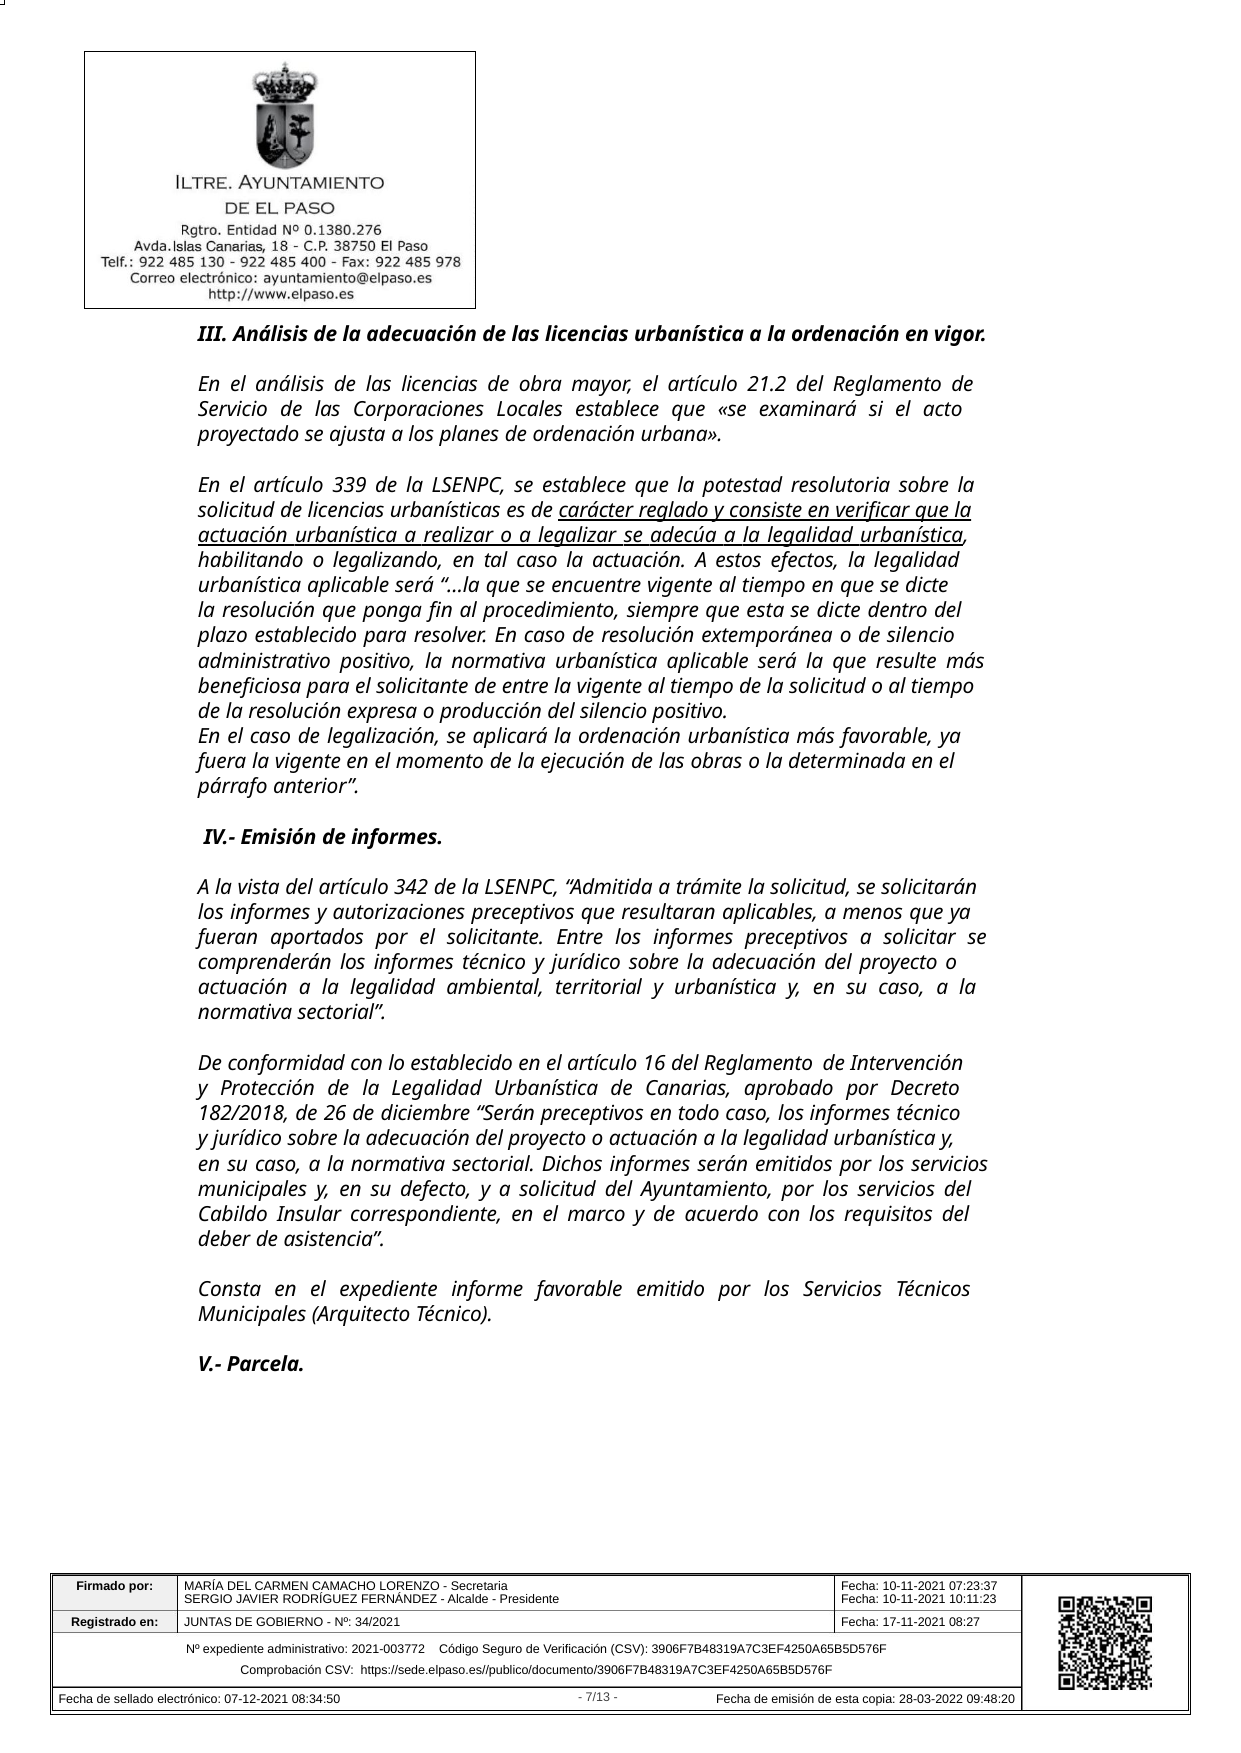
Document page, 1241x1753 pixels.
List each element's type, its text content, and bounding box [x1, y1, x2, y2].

text solicitud de licencias urbanísticas es de carácter reglado y consiste en verificar que la [198, 497, 1068, 522]
text en su caso, a la normativa sectorial. Dichos informes serán emitidos por los servicios [198, 1151, 1068, 1176]
text actuación a la legalidad ambiental, territorial y urbanística y, en su caso, a la [198, 975, 1068, 1000]
text administrativo positivo, la normativa urbanística aplicable será la que resulte más [198, 648, 1068, 673]
text III. Análisis de la adecuación de las licencias urbanística a la ordenación en vigor. [198, 321, 1043, 346]
text fuera la vigente en el momento de la ejecución de las obras o la determinada en el [198, 749, 1068, 773]
text V.- Parcela. [198, 1352, 339, 1377]
text En el análisis de las licencias de obra mayor, el artículo 21.2 del Reglamento de [198, 372, 1068, 397]
text Firmado por: [76, 1579, 172, 1593]
text y jurídico sobre la adecuación del proyecto o actuación a la legalidad urbanística y, [198, 1126, 1068, 1151]
text actuación urbanística a realizar o a legalizar se adecúa a la legalidad urbanística, [198, 523, 1068, 548]
text 182/2018, de 26 de diciembre “Serán preceptivos en todo caso, los informes técnico [198, 1101, 1067, 1126]
picture [85, 52, 475, 308]
text Servicio de las Corporaciones Locales establece que «se examinará si el acto [198, 397, 1068, 422]
text fueran aportados por el solicitante. Entre los informes preceptivos a solicitar se [198, 925, 1068, 949]
text deber de asistencia”. [198, 1227, 1068, 1251]
text Comprobación CSV: https://sede.elpaso.es//publico/documento/3906F7B48319A7C3EF4250A65B5D576F [240, 1663, 913, 1677]
text Fecha de sellado electrónico: 07-12-2021 08:34:50 [58, 1692, 365, 1706]
picture [51, 1574, 1190, 1714]
text y Protección de la Legalidad Urbanística de Canarias, aprobado por Decreto [198, 1076, 1068, 1100]
text IV.- Emisión de informes. [203, 824, 471, 849]
text habilitando o legalizando, en tal caso la actuación. A estos efectos, la legalidad [198, 548, 1068, 573]
text Fecha: 10-11-2021 10:11:23 [841, 1593, 1022, 1607]
text En el artículo 339 de la LSENPC, se establece que la potestad resolutoria sobre la [198, 473, 1068, 497]
text En el caso de legalización, se aplicará la ordenación urbanística más favorable, ya [198, 724, 1068, 748]
text Fecha: 10-11-2021 07:23:37 [841, 1579, 1022, 1593]
text de la resolución expresa o producción del silencio positivo. [198, 699, 1068, 723]
text Fecha de emisión de esta copia: 28-03-2022 09:48:20 [716, 1692, 1040, 1706]
text MARÍA DEL CARMEN CAMACHO LORENZO - Secretaria [184, 1579, 586, 1593]
text normativa sectorial”. [198, 1000, 1068, 1025]
text Nº expediente administrativo: 2021-003772 Código Seguro de Verificación (CSV): 3906F7B48319A7C3EF4250A65B5D576F [186, 1642, 913, 1656]
text la resolución que ponga fin al procedimiento, siempre que esta se dicte dentro del [198, 598, 1068, 623]
text comprenderán los informes técnico y jurídico sobre la adecuación del proyecto o [198, 950, 1068, 975]
text Fecha: 17-11-2021 08:27 [841, 1615, 1002, 1629]
text SERGIO JAVIER RODRÍGUEZ FERNÁNDEZ - Alcalde - Presidente [184, 1593, 586, 1607]
text proyectado se ajusta a los planes de ordenación urbana». [198, 422, 1068, 447]
text párrafo anterior”. [198, 774, 1068, 799]
text Consta en el expediente informe favorable emitido por los Servicios Técnicos [198, 1277, 1068, 1302]
text A la vista del artículo 342 de la LSENPC, “Admitida a trámite la solicitud, se solicitarán [198, 875, 1068, 899]
text JUNTAS DE GOBIERNO - Nº: 34/2021 [184, 1615, 426, 1629]
text - 7/13 - [578, 1691, 636, 1705]
text De conformidad con lo establecido en el artículo 16 del Reglamento de Intervención [198, 1051, 1068, 1075]
text plazo establecido para resolver. En caso de resolución extemporánea o de silencio [198, 623, 1068, 648]
text Municipales (Arquitecto Técnico). [198, 1302, 1068, 1327]
text los informes y autorizaciones preceptivos que resultaran aplicables, a menos que ya [198, 900, 1068, 924]
text Registrado en: [71, 1615, 177, 1629]
text urbanística aplicable será “…la que se encuentre vigente al tiempo en que se dicte [198, 573, 1068, 598]
text municipales y, en su defecto, y a solicitud del Ayuntamiento, por los servicios del [198, 1176, 1068, 1201]
text Cabildo Insular correspondiente, en el marco y de acuerdo con los requisitos del [198, 1201, 1068, 1226]
text beneficiosa para el solicitante de entre la vigente al tiempo de la solicitud o al tiempo [198, 673, 1068, 698]
